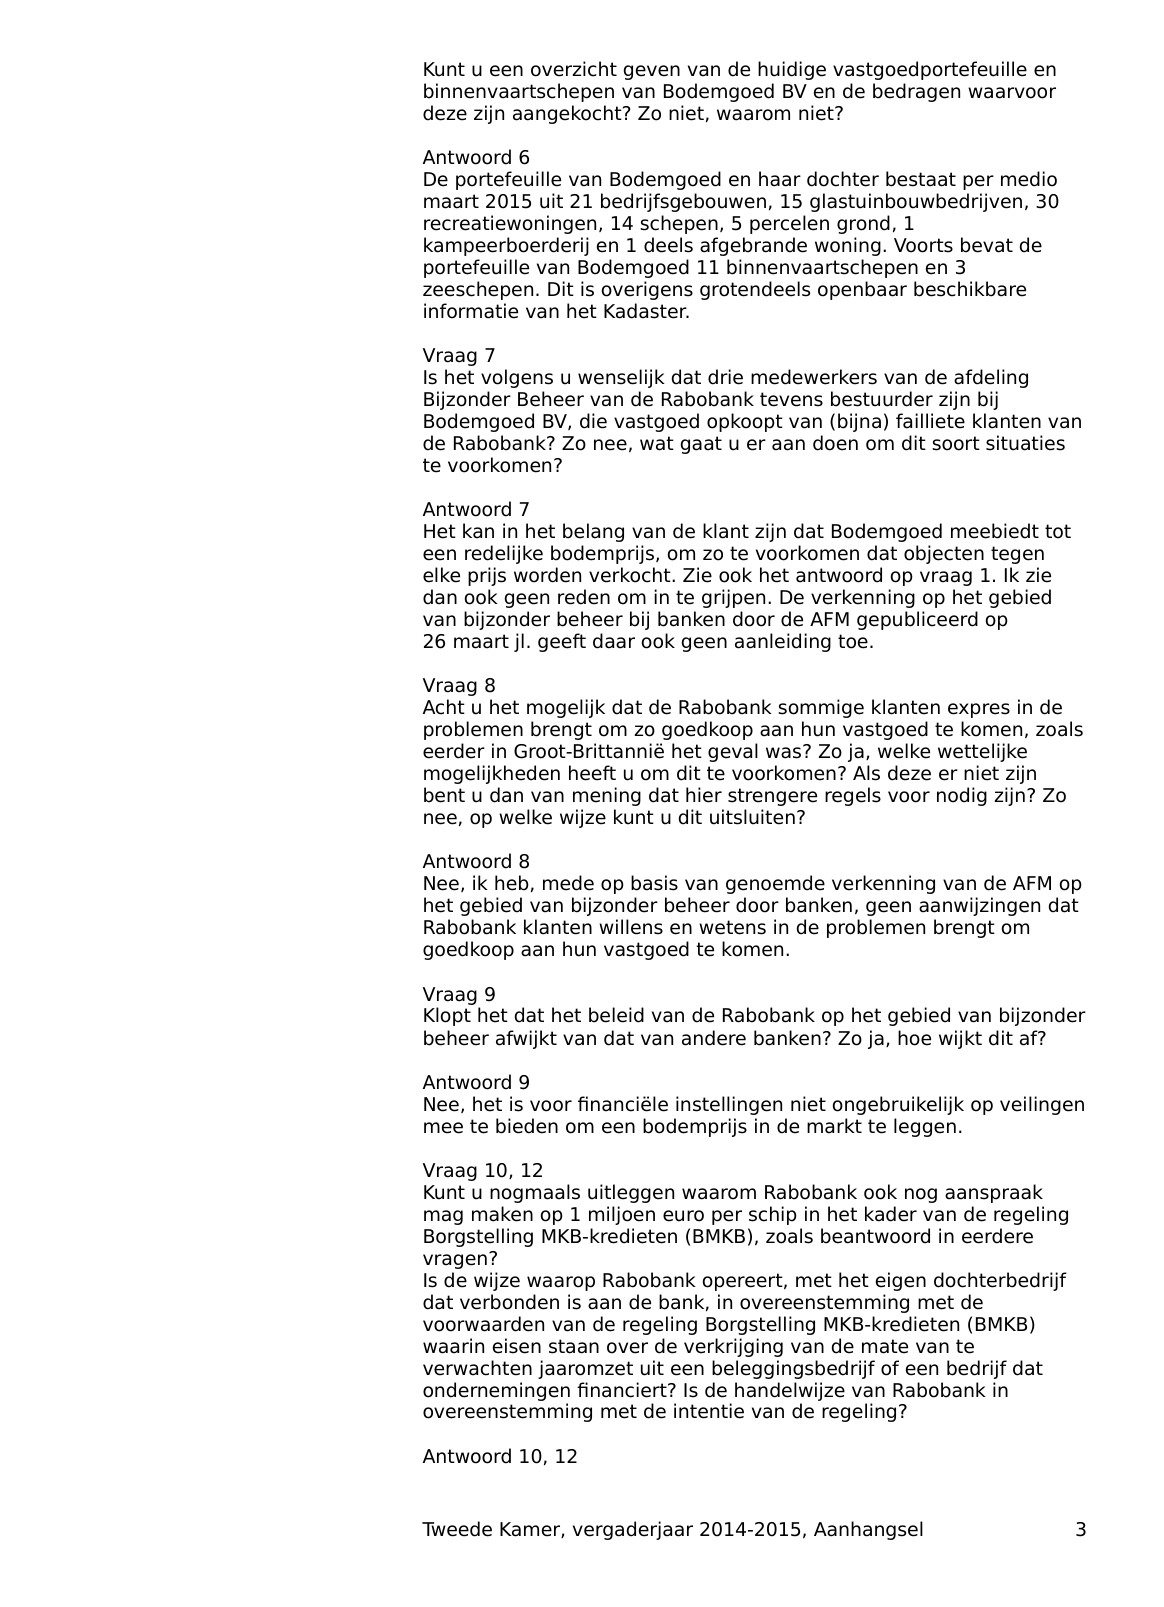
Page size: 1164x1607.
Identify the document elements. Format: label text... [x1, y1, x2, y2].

text Antwoord 8 [422, 851, 1087, 873]
text Het kan in het belang van de klant zijn dat Bodemgoed meebiedt tot een redelijke bodemprijs, om zo te voorkomen dat objecten tegen elke prijs worden verkocht. Zie ook het antwoord op vraag 1. Ik zie dan ook geen reden om in te grijpen. De verkenning op het gebied van bijzonder beheer bij banken door de AFM gepubliceerd op 26 maart jl. geeft daar ook geen aanleiding toe. [422, 521, 1087, 653]
text Nee, het is voor financiële instellingen niet ongebruikelijk op veilingen mee te bieden om een bodemprijs in de markt te leggen. [422, 1093, 1087, 1137]
text De portefeuille van Bodemgoed en haar dochter bestaat per medio maart 2015 uit 21 bedrijfsgebouwen, 15 glastuinbouwbedrijven, 30 recreatiewoningen, 14 schepen, 5 percelen grond, 1 kampeerboerderij en 1 deels afgebrande woning. Voorts bevat de portefeuille van Bodemgoed 11 binnenvaartschepen en 3 zeeschepen. Dit is overigens grotendeels openbaar beschikbare informatie van het Kadaster. [422, 169, 1087, 323]
text Antwoord 7 [422, 499, 1087, 521]
text Klopt het dat het beleid van de Rabobank op het gebied van bijzonder beheer afwijkt van dat van andere banken? Zo ja, hoe wijkt dit af? [422, 1005, 1087, 1049]
text Antwoord 6 [422, 147, 1087, 169]
text Is de wijze waarop Rabobank opereert, met het eigen dochterbedrijf dat verbonden is aan de bank, in overeenstemming met de voorwaarden van de regeling Borgstelling MKB-kredieten (BMKB) waarin eisen staan over de verkrijging van de mate van te verwachten jaaromzet uit een beleggingsbedrijf of een bedrijf dat ondernemingen financiert? Is de handelwijze van Rabobank in overeenstemming met de intentie van de regeling? [422, 1269, 1087, 1423]
text Antwoord 9 [422, 1072, 1087, 1093]
text Vraag 8 [422, 675, 1087, 697]
text Is het volgens u wenselijk dat drie medewerkers van de afdeling Bijzonder Beheer van de Rabobank tevens bestuurder zijn bij Bodemgoed BV, die vastgoed opkoopt van (bijna) failliete klanten van de Rabobank? Zo nee, wat gaat u er aan doen om dit soort situaties te voorkomen? [422, 367, 1087, 477]
text Vraag 10, 12 [422, 1160, 1087, 1182]
text Antwoord 10, 12 [422, 1446, 1087, 1468]
text Vraag 9 [422, 983, 1087, 1005]
text Kunt u nogmaals uitleggen waarom Rabobank ook nog aanspraak mag maken op 1 miljoen euro per schip in het kader van de regeling Borgstelling MKB-kredieten (BMKB), zoals beantwoord in eerdere vragen? [422, 1182, 1087, 1269]
text Vraag 7 [422, 345, 1087, 367]
text Acht u het mogelijk dat de Rabobank sommige klanten expres in de problemen brengt om zo goedkoop aan hun vastgoed te komen, zoals eerder in Groot-Brittannië het geval was? Zo ja, welke wettelijke mogelijkheden heeft u om dit te voorkomen? Als deze er niet zijn bent u dan van mening dat hier strengere regels voor nodig zijn? Zo nee, op welke wijze kunt u dit uitsluiten? [422, 697, 1087, 829]
text Nee, ik heb, mede op basis van genoemde verkenning van de AFM op het gebied van bijzonder beheer door banken, geen aanwijzingen dat Rabobank klanten willens en wetens in de problemen brengt om goedkoop aan hun vastgoed te komen. [422, 873, 1087, 961]
text Kunt u een overzicht geven van de huidige vastgoedportefeuille en binnenvaartschepen van Bodemgoed BV en de bedragen waarvoor deze zijn aangekocht? Zo niet, waarom niet? [422, 59, 1087, 125]
